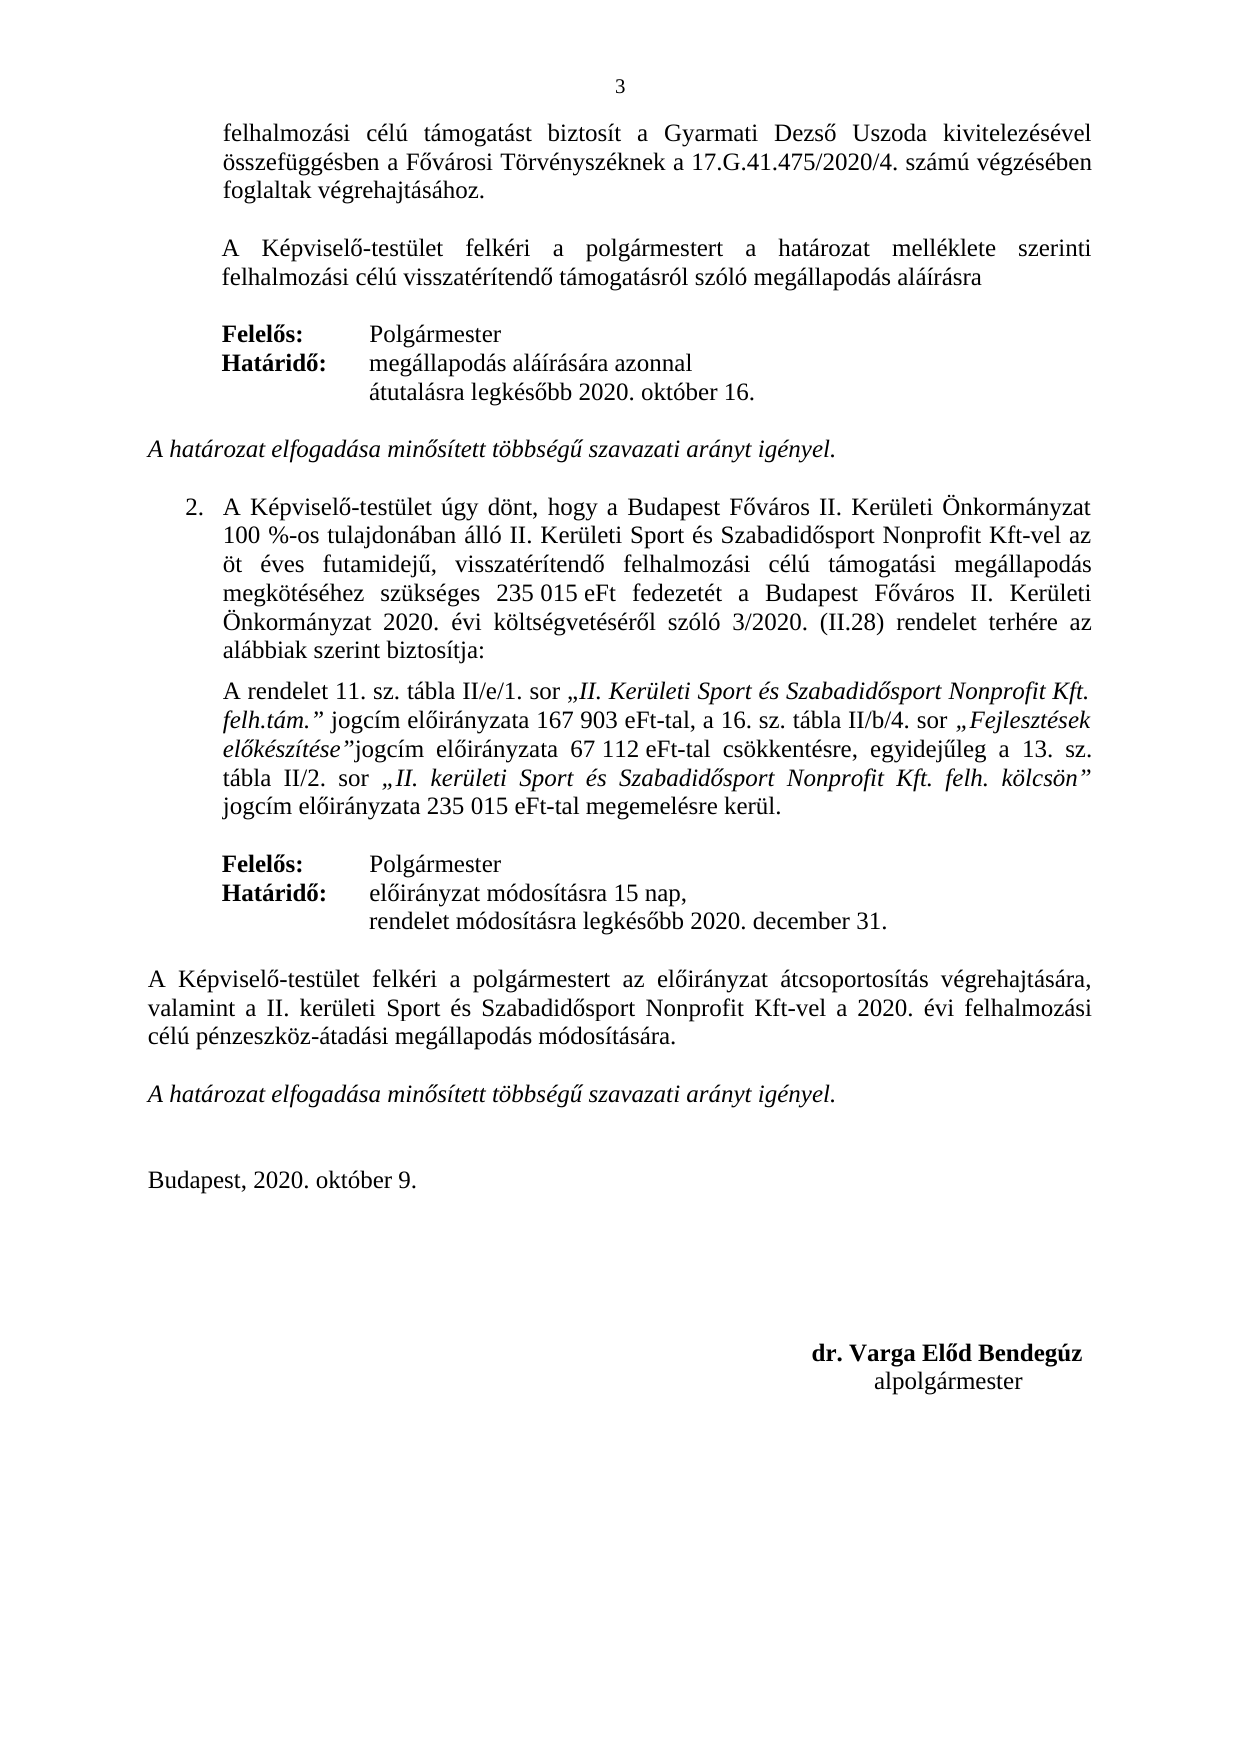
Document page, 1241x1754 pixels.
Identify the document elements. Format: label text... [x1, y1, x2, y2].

list A Képviselő-testület úgy dönt, hogy a Budapest Főváros II. Kerületi Önkormányzat 100 %-os tulajdonában álló II. Kerületi Sport és Szabadidősport Nonprofit Kft-vel az öt éves futamidejű, visszatérítendő felhalmozási célú támogatási megállapodás megkötéséhez szükséges 235 015 eFt fedezetét a Budapest Főváros II. Kerületi Önkormányzat 2020. évi költségvetéséről szóló 3/2020. (II.28) rendelet terhére az alábbiak szerint biztosítja: [185, 492, 1092, 664]
text dr. Varga Előd Bendegúz [148, 1338, 1092, 1366]
list rendelet módosításra legkésőbb 2020. december 31. [295, 906, 1092, 935]
list Határidő: előirányzat módosításra 15 nap, [222, 878, 1092, 906]
text Budapest, 2020. október 9. [148, 1165, 1092, 1194]
text A Képviselő-testület felkéri a polgármestert az előirányzat átcsoportosítás végrehajtására, valamint a II. kerületi Sport és Szabadidősport Nonprofit Kft-vel a 2020. évi felhalmozási célú pénzeszköz-átadási megállapodás módosítására. [148, 964, 1092, 1050]
text Határidő: megállapodás aláírására azonnal [148, 348, 1092, 377]
list felhalmozási célú támogatást biztosít a Gyarmati Dezső Uszoda kivitelezésével összefüggésben a Fővárosi Törvényszéknek a 17.G.41.475/2020/4. számú végzésében foglaltak végrehajtásához. [185, 118, 1092, 204]
text alpolgármester [148, 1366, 1092, 1395]
text Felelős: Polgármester [222, 319, 1092, 348]
text átutalásra legkésőbb 2020. október 16. [295, 377, 1092, 406]
text A Képviselő-testület felkéri a polgármestert a határozat melléklete szerinti felhalmozási célú visszatérítendő támogatásról szóló megállapodás aláírásra [221, 233, 1092, 291]
text A határozat elfogadása minősített többségű szavazati arányt igényel. [148, 434, 1092, 463]
list A rendelet 11. sz. tábla II/e/1. sor „II. Kerületi Sport és Szabadidősport Nonprofit Kft. felh.tám.” jogcím előirányzata 167 903 eFt-tal, a 16. sz. tábla II/b/4. sor „Fejlesztések előkészítése”jogcím előirányzata 67 112 eFt-tal csökkentésre, egyidejűleg a 13. sz. tábla II/2. sor „II. kerületi Sport és Szabadidősport Nonprofit Kft. felh. kölcsön” jogcím előirányzata 235 015 eFt-tal megemelésre kerül. [223, 676, 1092, 820]
list Felelős: Polgármester [222, 849, 1092, 878]
text A határozat elfogadása minősített többségű szavazati arányt igényel. [148, 1079, 1092, 1108]
